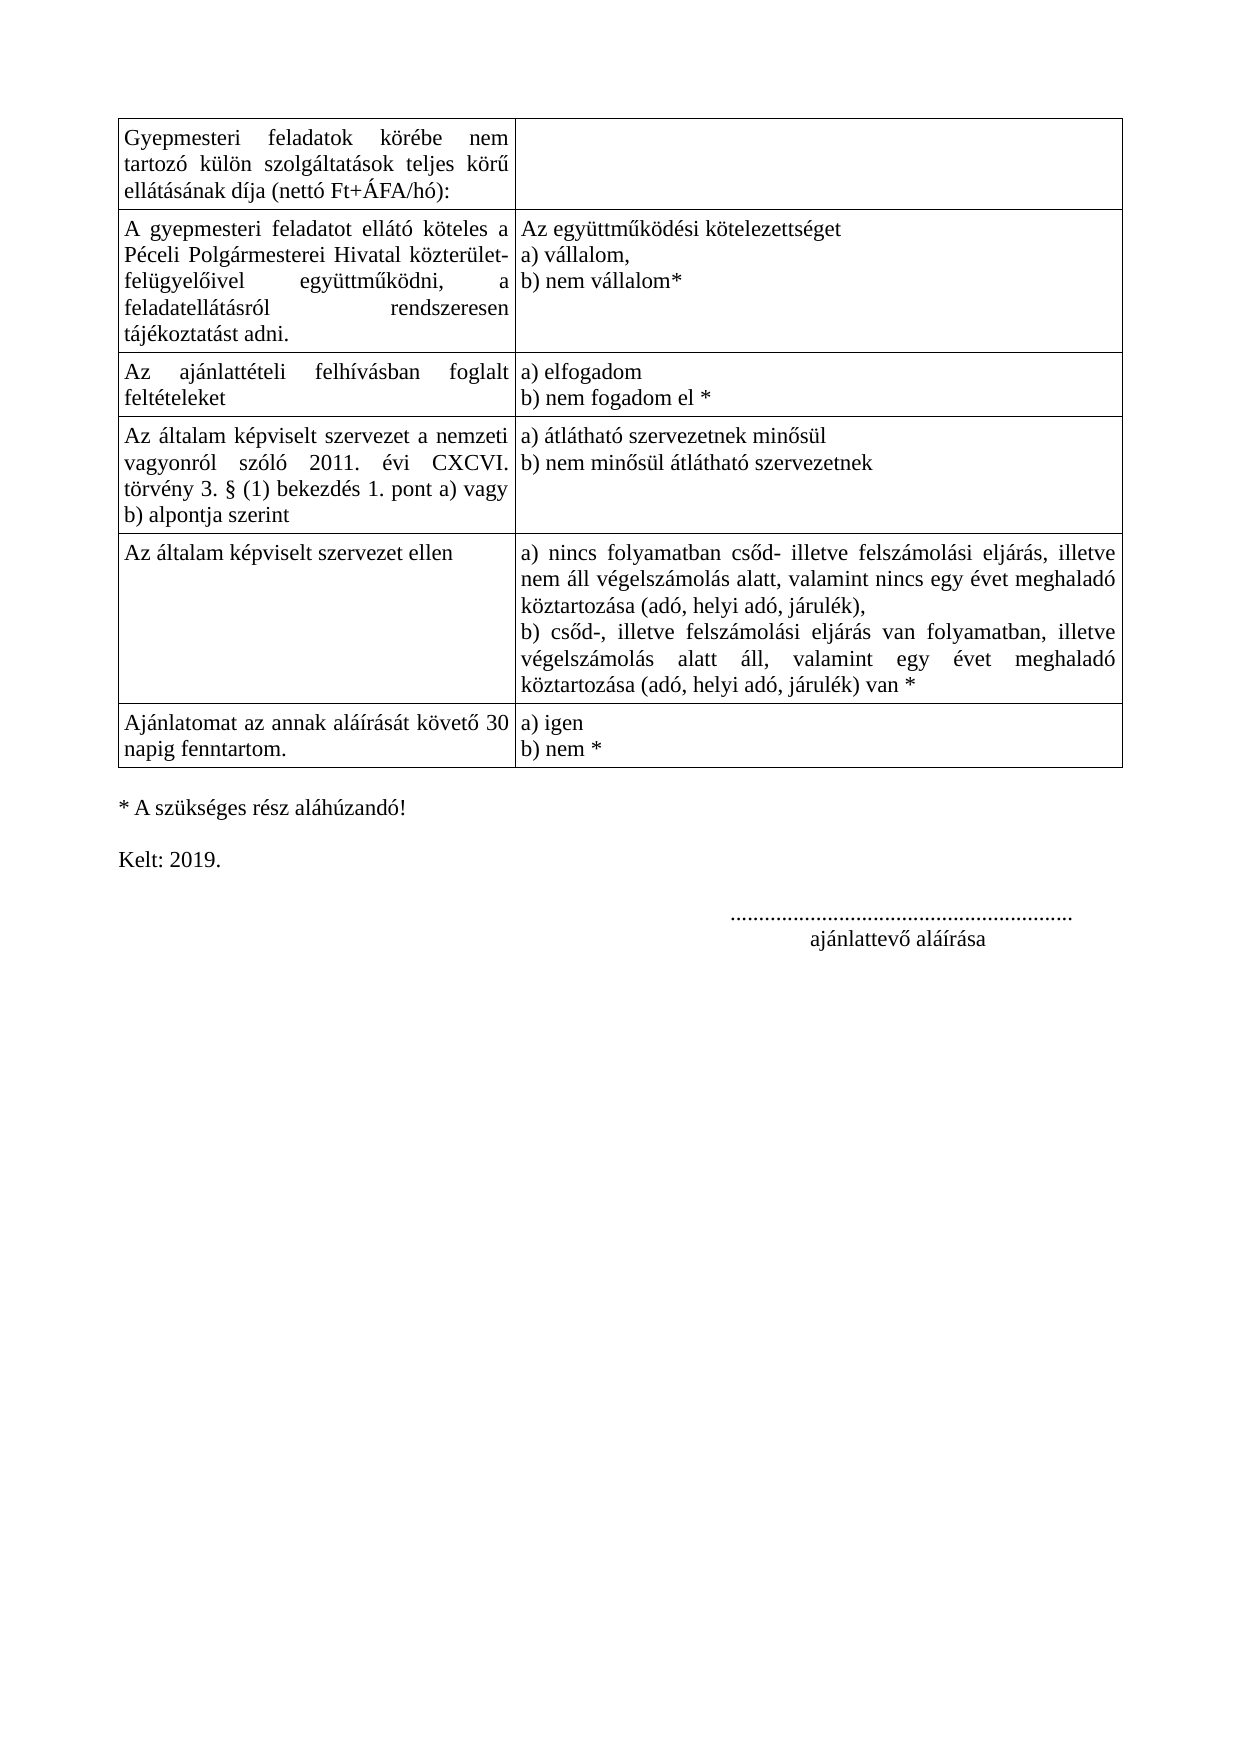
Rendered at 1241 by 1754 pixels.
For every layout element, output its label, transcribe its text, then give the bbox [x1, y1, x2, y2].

text Kelt: 2019. [118, 846, 1122, 873]
table_cell a) igen b) nem * [516, 704, 1122, 767]
table_cell Az ajánlattételi felhívásban foglalt feltételeket [119, 353, 515, 416]
table_cell A gyepmesteri feladatot ellátó köteles a Péceli Polgármesterei Hivatal közterület-felügyelőivel együttműködni, a feladatellátásról rendszeresen tájékoztatást adni. [119, 210, 515, 352]
text * A szükséges rész aláhúzandó! [118, 794, 1122, 820]
table_cell Az általam képviselt szervezet a nemzeti vagyonról szóló 2011. évi CXCVI. törvény 3. § (1) bekezdés 1. pont a) vagy b) alpontja szerint [119, 417, 515, 533]
text ............................................................ [118, 899, 1122, 926]
table_cell Ajánlatomat az annak aláírását követő 30 napig fenntartom. [119, 704, 515, 767]
text ajánlattevő aláírása [118, 926, 1122, 952]
table_cell Gyepmesteri feladatok körébe nem tartozó külön szolgáltatások teljes körű ellátásának díja (nettó Ft+ÁFA/hó): [119, 119, 515, 209]
table_cell Az általam képviselt szervezet ellen [119, 534, 515, 703]
table_cell a) elfogadom b) nem fogadom el * [516, 353, 1122, 416]
table_cell Az együttműködési kötelezettséget a) vállalom, b) nem vállalom* [516, 210, 1122, 352]
table_cell [516, 119, 1122, 209]
table_cell a) nincs folyamatban csőd- illetve felszámolási eljárás, illetve nem áll végelszámolás alatt, valamint nincs egy évet meghaladó köztartozása (adó, helyi adó, járulék), b) csőd-, illetve felszámolási eljárás van folyamatban, illetve végelszámolás alatt áll, valamint egy évet meghaladó köztartozása (adó, helyi adó, járulék) van * [516, 534, 1122, 703]
table_cell a) átlátható szervezetnek minősül b) nem minősül átlátható szervezetnek [516, 417, 1122, 533]
